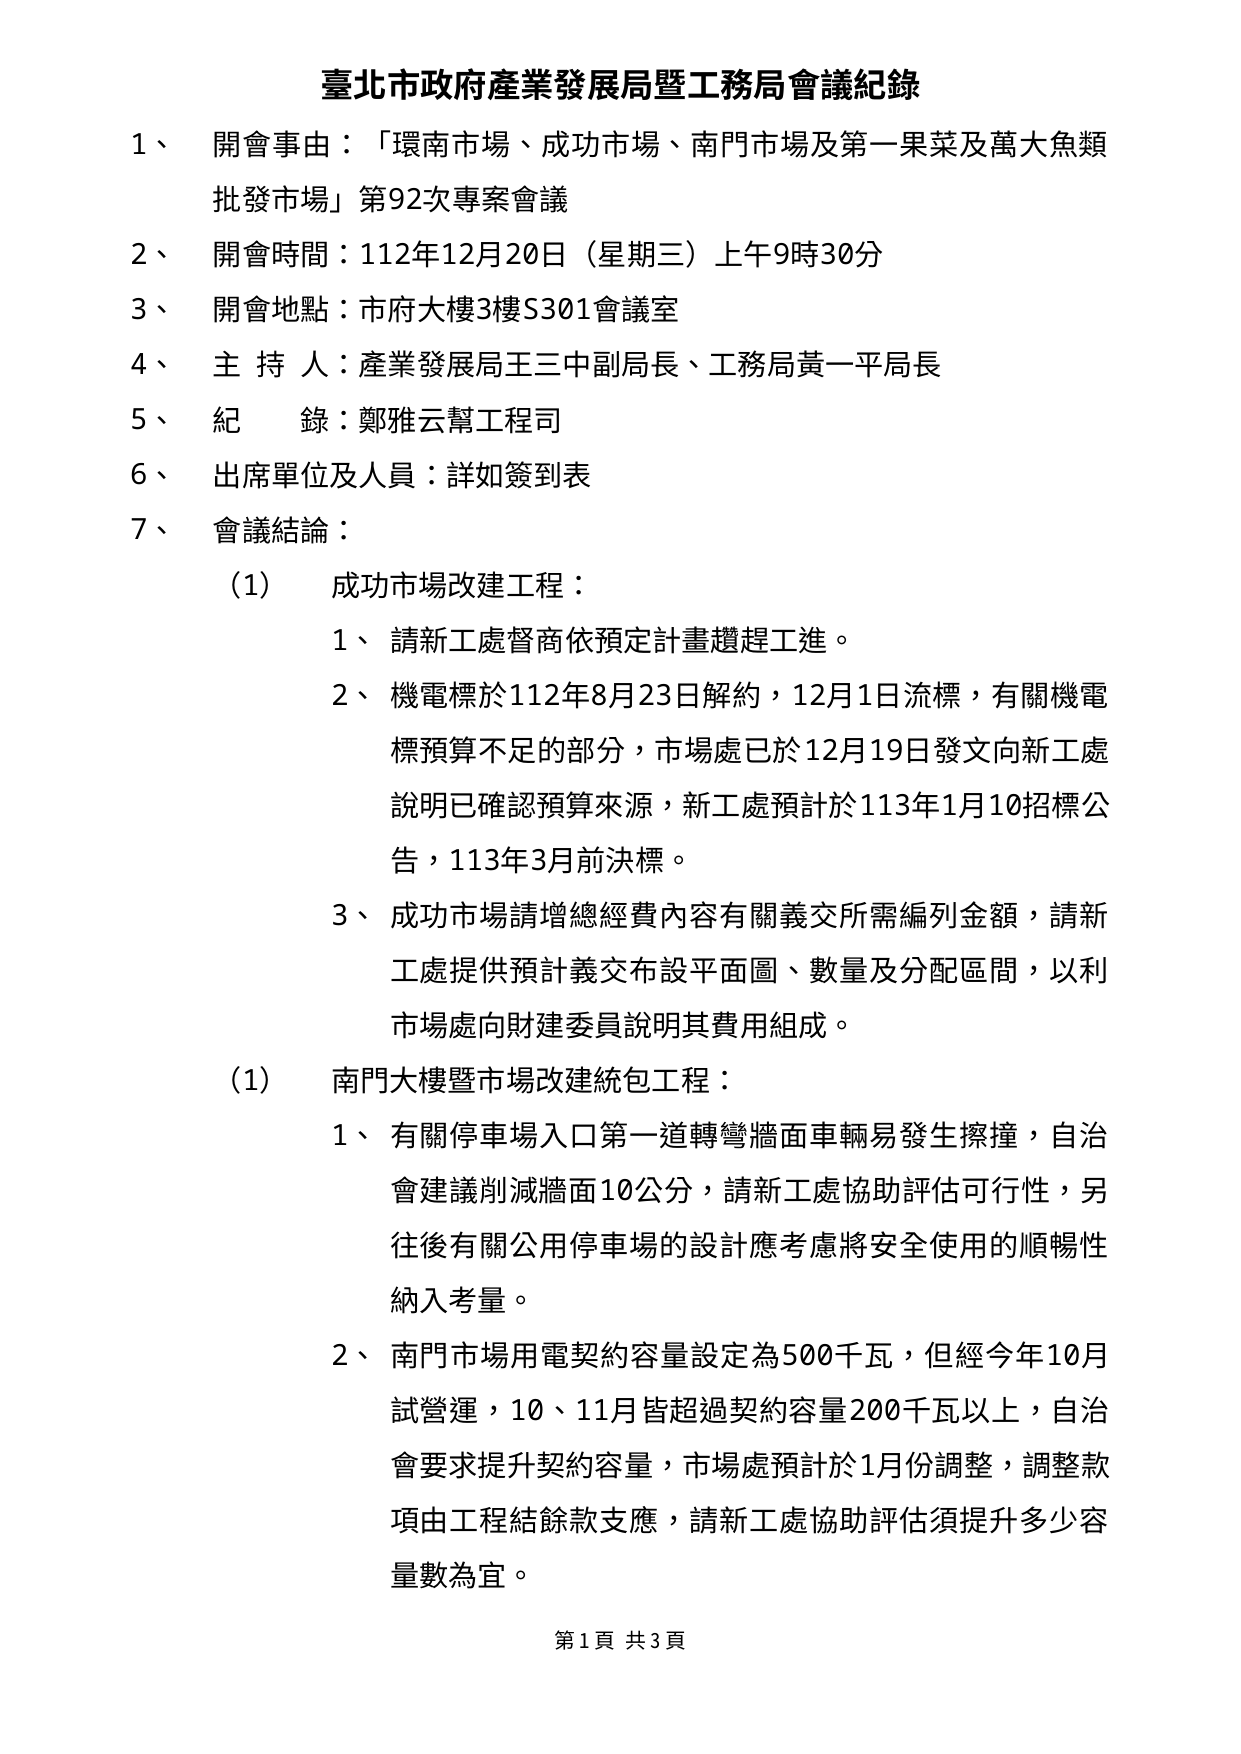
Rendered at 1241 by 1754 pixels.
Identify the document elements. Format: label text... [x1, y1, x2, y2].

list 南門大樓暨市場改建統包工程： [213, 1057, 1110, 1100]
list 有關停車場入口第一道轉彎牆面車輛易發生擦撞，自治會建議削減牆面10公分，請新工處協助評估可行性，另往後有關公用停車場的設計應考慮將安全使用的順暢性納入考量。 [331, 1113, 1110, 1320]
list 成功市場請增總經費內容有關義交所需編列金額，請新工處提供預計義交布設平面圖、數量及分配區間，以利市場處向財建委員說明其費用組成。 [331, 893, 1110, 1045]
list 成功市場改建工程： [213, 562, 1110, 605]
text 臺北市政府產業發展局暨工務局會議紀錄 [130, 59, 1110, 107]
list 開會事由：「環南市場、成功市場、南門市場及第一果菜及萬大魚類批發市場」第92次專案會議 [130, 122, 1110, 219]
list 開會地點：市府大樓3樓S301會議室 [130, 287, 1110, 329]
list 開會時間：112年12月20日（星期三）上午9時30分 [130, 232, 1110, 274]
list 會議結論： [130, 507, 1110, 550]
list 請新工處督商依預定計畫趲趕工進。 [331, 617, 1110, 660]
list 主 持 人：產業發展局王三中副局長、工務局黃一平局長 [130, 342, 1110, 384]
list 南門市場用電契約容量設定為500千瓦，但經今年10月試營運，10、11月皆超過契約容量200千瓦以上，自治會要求提升契約容量，市場處預計於1月份調整，調整款項由工程結餘款支應，請新工處協助評估須提升多少容量數為宜。 [331, 1332, 1110, 1594]
list 出席單位及人員：詳如簽到表 [130, 452, 1110, 494]
list 紀 錄：鄭雅云幫工程司 [130, 397, 1110, 439]
list 機電標於112年8月23日解約，12月1日流標，有關機電標預算不足的部分，市場處已於12月19日發文向新工處說明已確認預算來源，新工處預計於113年1月10招標公告，113年3月前決標。 [331, 673, 1110, 880]
